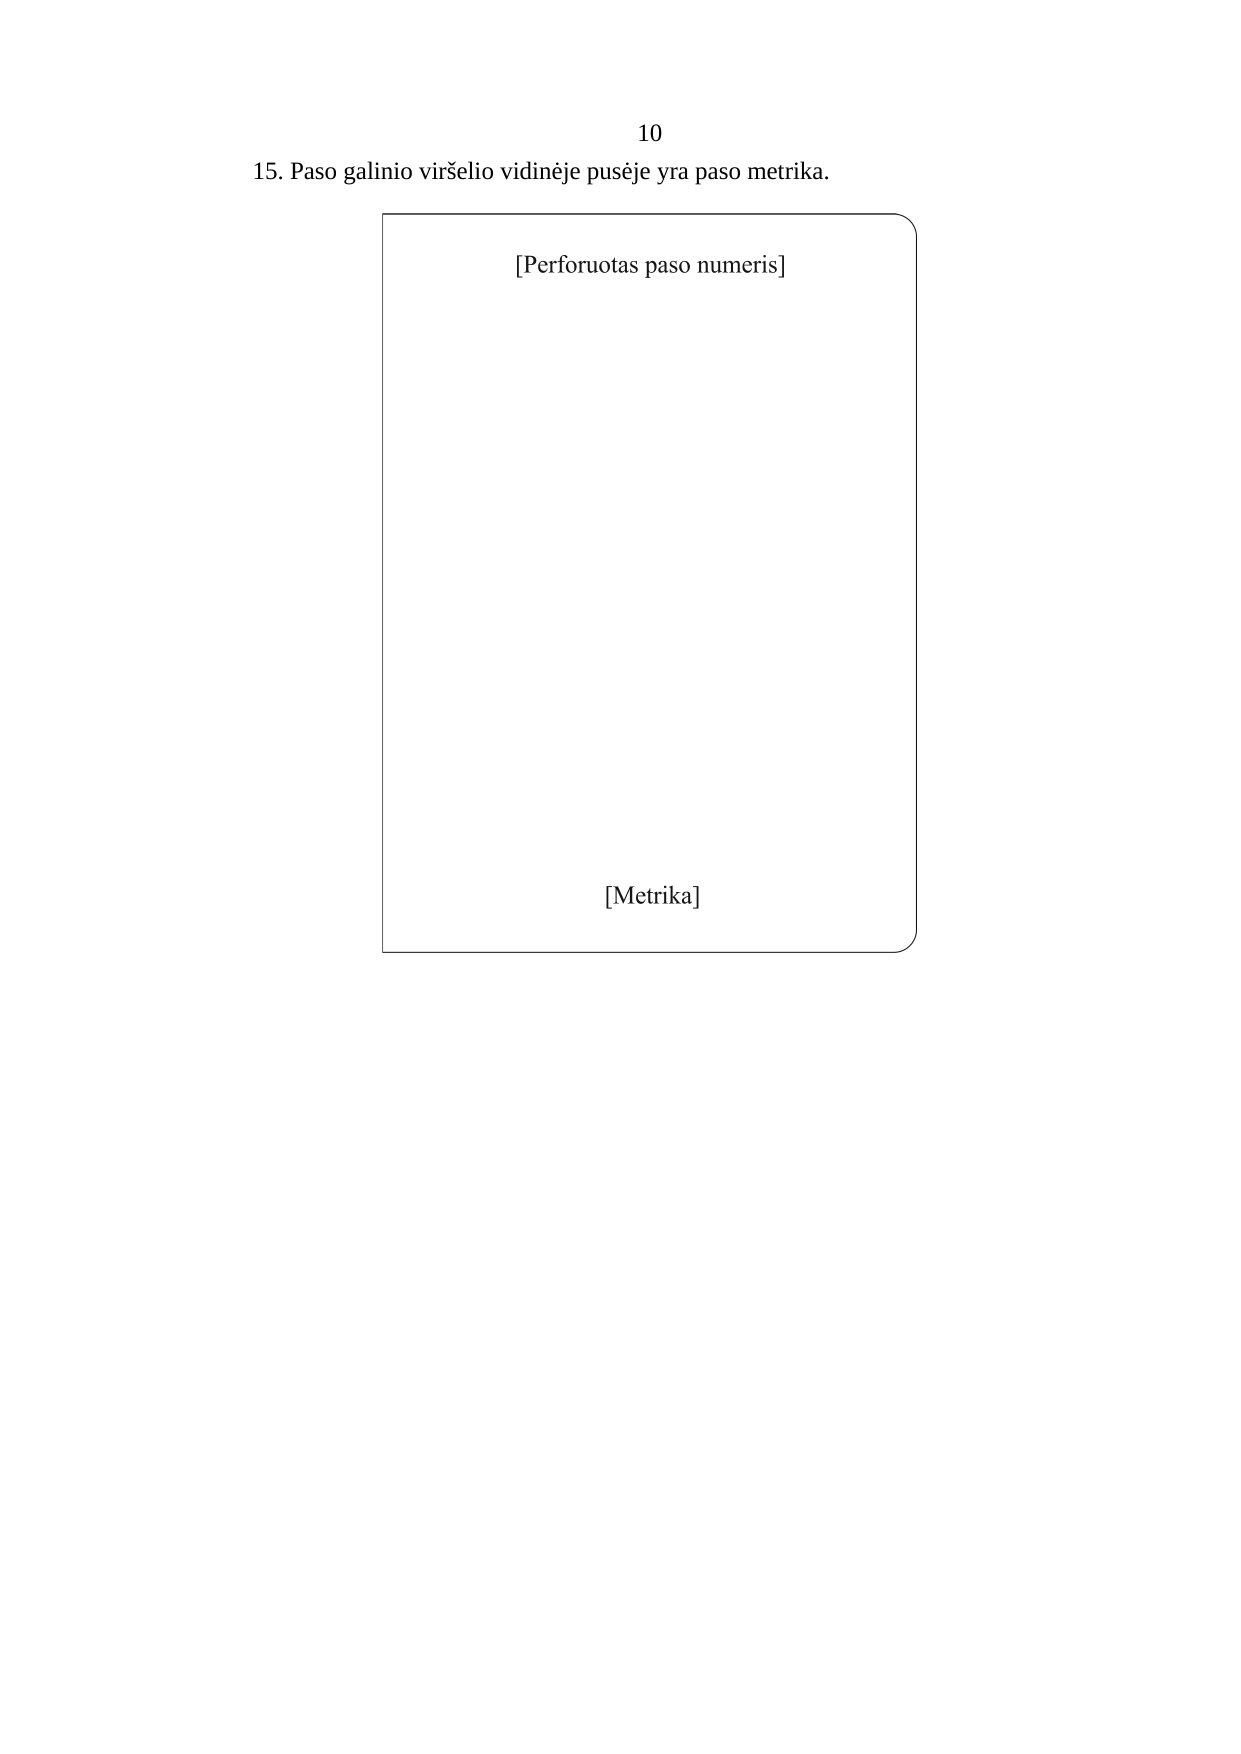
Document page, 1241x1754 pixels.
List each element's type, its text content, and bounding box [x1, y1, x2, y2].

text 15. Paso galinio viršelio vidinėje pusėje yra paso metrika. [177, 148, 1122, 185]
